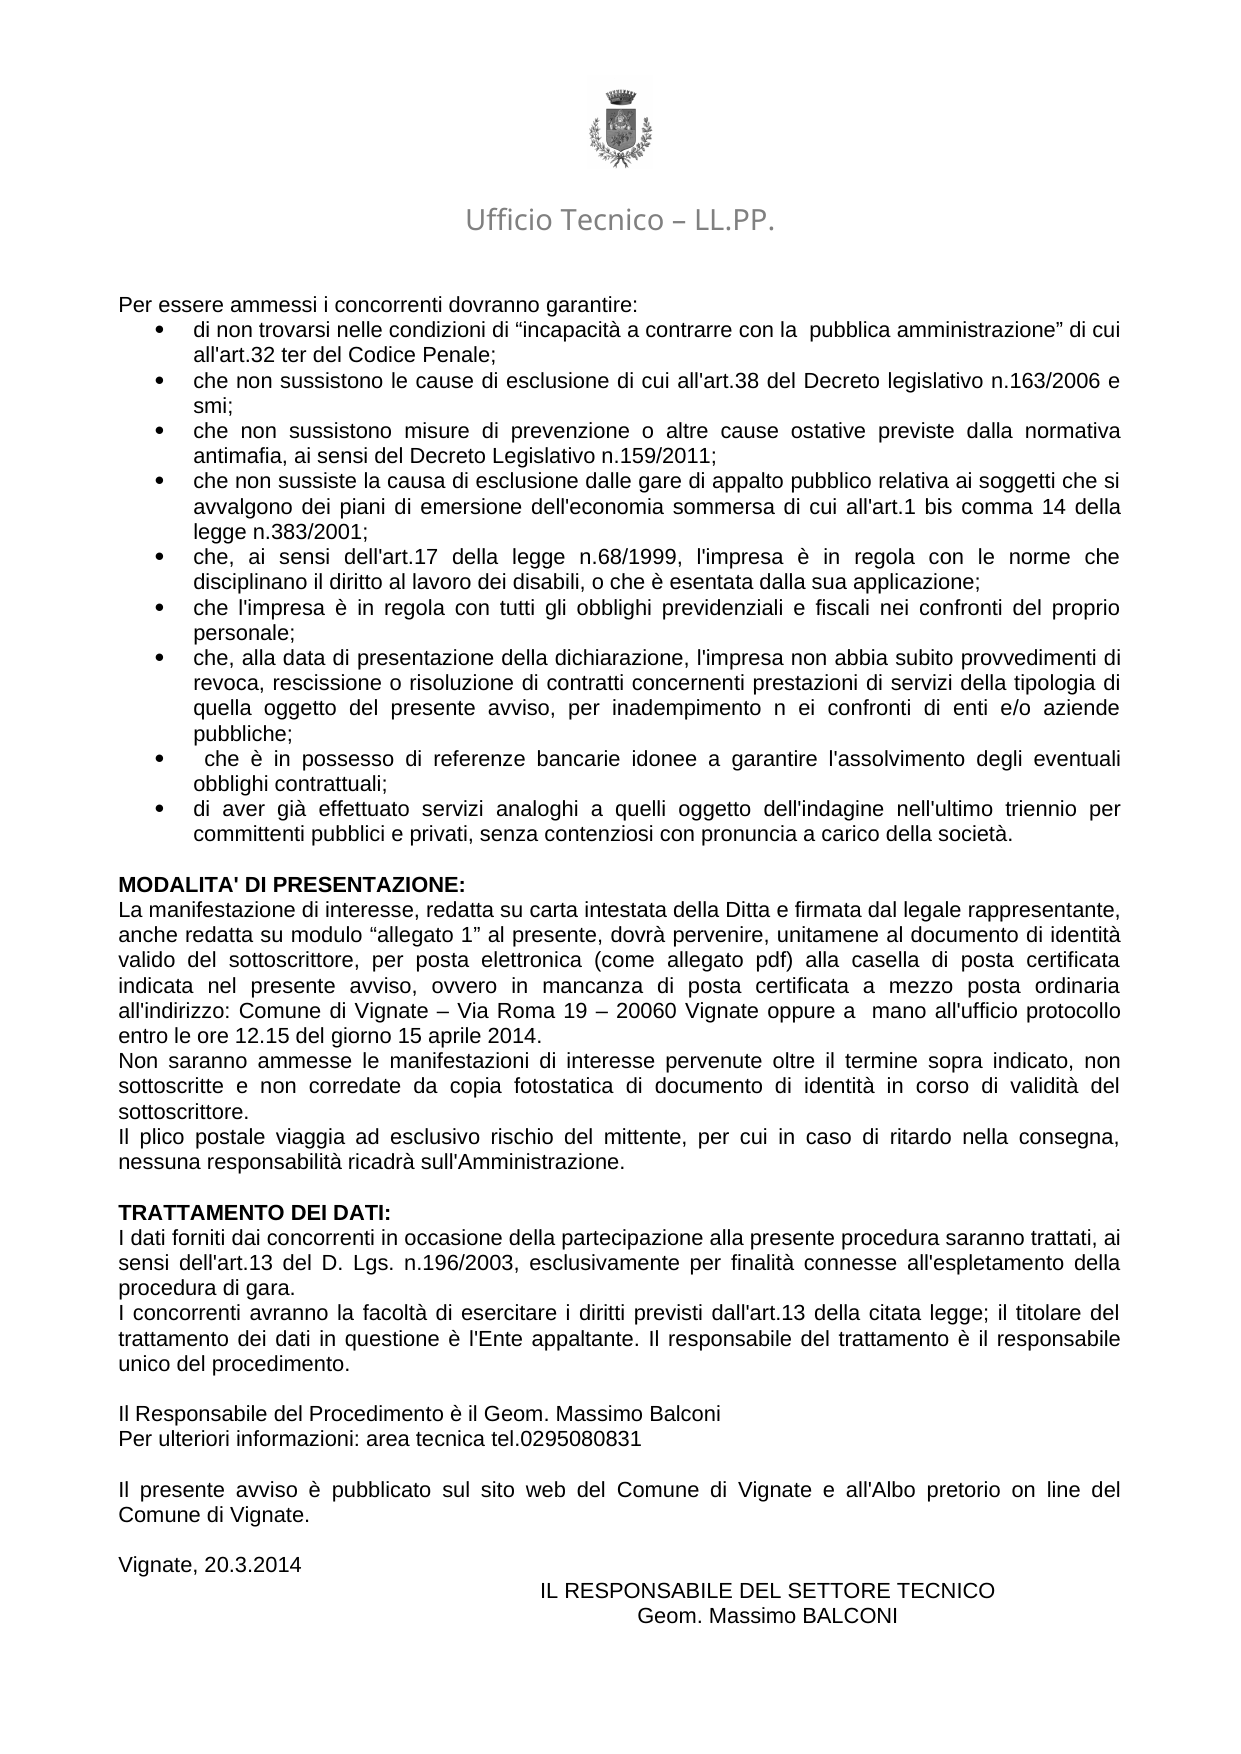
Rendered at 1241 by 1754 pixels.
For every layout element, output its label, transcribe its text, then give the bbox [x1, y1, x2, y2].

text TRATTAMENTO DEI DATI: [118, 1199, 1122, 1224]
text IL RESPONSABILE DEL SETTORE TECNICO [118, 1577, 1122, 1603]
list di aver già effettuato servizi analoghi a quelli oggetto dell'indagine nell'ultimo triennio per committenti pubblici e privati, senza contenziosi con pronuncia a carico della società. [156, 796, 1122, 846]
text Geom. Massimo BALCONI [118, 1603, 1122, 1628]
text La manifestazione di interesse, redatta su carta intestata della Ditta e firmata dal legale rappresentante, anche redatta su modulo “allegato 1” al presente, dovrà pervenire, unitamene al documento di identità valido del sottoscrittore, per posta elettronica (come allegato pdf) alla casella di posta certificata indicata nel presente avviso, ovvero in mancanza di posta certificata a mezzo posta ordinaria all'indirizzo: Comune di Vignate – Via Roma 19 – 20060 Vignate oppure a mano all'ufficio protocollo entro le ore 12.15 del giorno 15 aprile 2014. [118, 897, 1122, 1048]
text Il presente avviso è pubblicato sul sito web del Comune di Vignate e all'Albo pretorio on line del Comune di Vignate. [118, 1477, 1122, 1527]
text Il Responsabile del Procedimento è il Geom. Massimo Balconi [118, 1401, 1122, 1426]
text Non saranno ammesse le manifestazioni di interesse pervenute oltre il termine sopra indicato, non sottoscritte e non corredate da copia fotostatica di documento di identità in corso di validità del sottoscrittore. [118, 1048, 1122, 1124]
list che l'impresa è in regola con tutti gli obblighi previdenziali e fiscali nei confronti del proprio personale; [156, 594, 1122, 645]
list che è in possesso di referenze bancarie idonee a garantire l'assolvimento degli eventuali obblighi contrattuali; [156, 746, 1122, 796]
list che, ai sensi dell'art.17 della legge n.68/1999, l'impresa è in regola con le norme che disciplinano il diritto al lavoro dei disabili, o che è esentata dalla sua applicazione; [156, 544, 1122, 594]
text I dati forniti dai concorrenti in occasione della partecipazione alla presente procedura saranno trattati, ai sensi dell'art.13 del D. Lgs. n.196/2003, esclusivamente per finalità connesse all'espletamento della procedura di gara. [118, 1224, 1122, 1300]
list che non sussistono misure di prevenzione o altre cause ostative previste dalla normativa antimafia, ai sensi del Decreto Legislativo n.159/2011; [156, 418, 1122, 468]
text Il plico postale viaggia ad esclusivo rischio del mittente, per cui in caso di ritardo nella consegna, nessuna responsabilità ricadrà sull'Amministrazione. [118, 1124, 1122, 1174]
list che non sussistono le cause di esclusione di cui all'art.38 del Decreto legislativo n.163/2006 e smi; [156, 367, 1122, 418]
text Per ulteriori informazioni: area tecnica tel.0295080831 [118, 1426, 1122, 1451]
picture [587, 75, 654, 169]
list che, alla data di presentazione della dichiarazione, l'impresa non abbia subito provvedimenti di revoca, rescissione o risoluzione di contratti concernenti prestazioni di servizi della tipologia di quella oggetto del presente avviso, per inadempimento n ei confronti di enti e/o aziende pubbliche; [156, 645, 1122, 746]
text MODALITA' DI PRESENTAZIONE: [118, 872, 1122, 897]
list che non sussiste la causa di esclusione dalle gare di appalto pubblico relativa ai soggetti che si avvalgono dei piani di emersione dell'economia sommersa di cui all'art.1 bis comma 14 della legge n.383/2001; [156, 468, 1122, 544]
text I concorrenti avranno la facoltà di esercitare i diritti previsti dall'art.13 della citata legge; il titolare del trattamento dei dati in questione è l'Ente appaltante. Il responsabile del trattamento è il responsabile unico del procedimento. [118, 1300, 1122, 1376]
text Per essere ammessi i concorrenti dovranno garantire: [118, 292, 1122, 317]
text Vignate, 20.3.2014 [118, 1552, 1122, 1577]
list di non trovarsi nelle condizioni di “incapacità a contrarre con la pubblica amministrazione” di cui all'art.32 ter del Codice Penale; [156, 317, 1122, 367]
